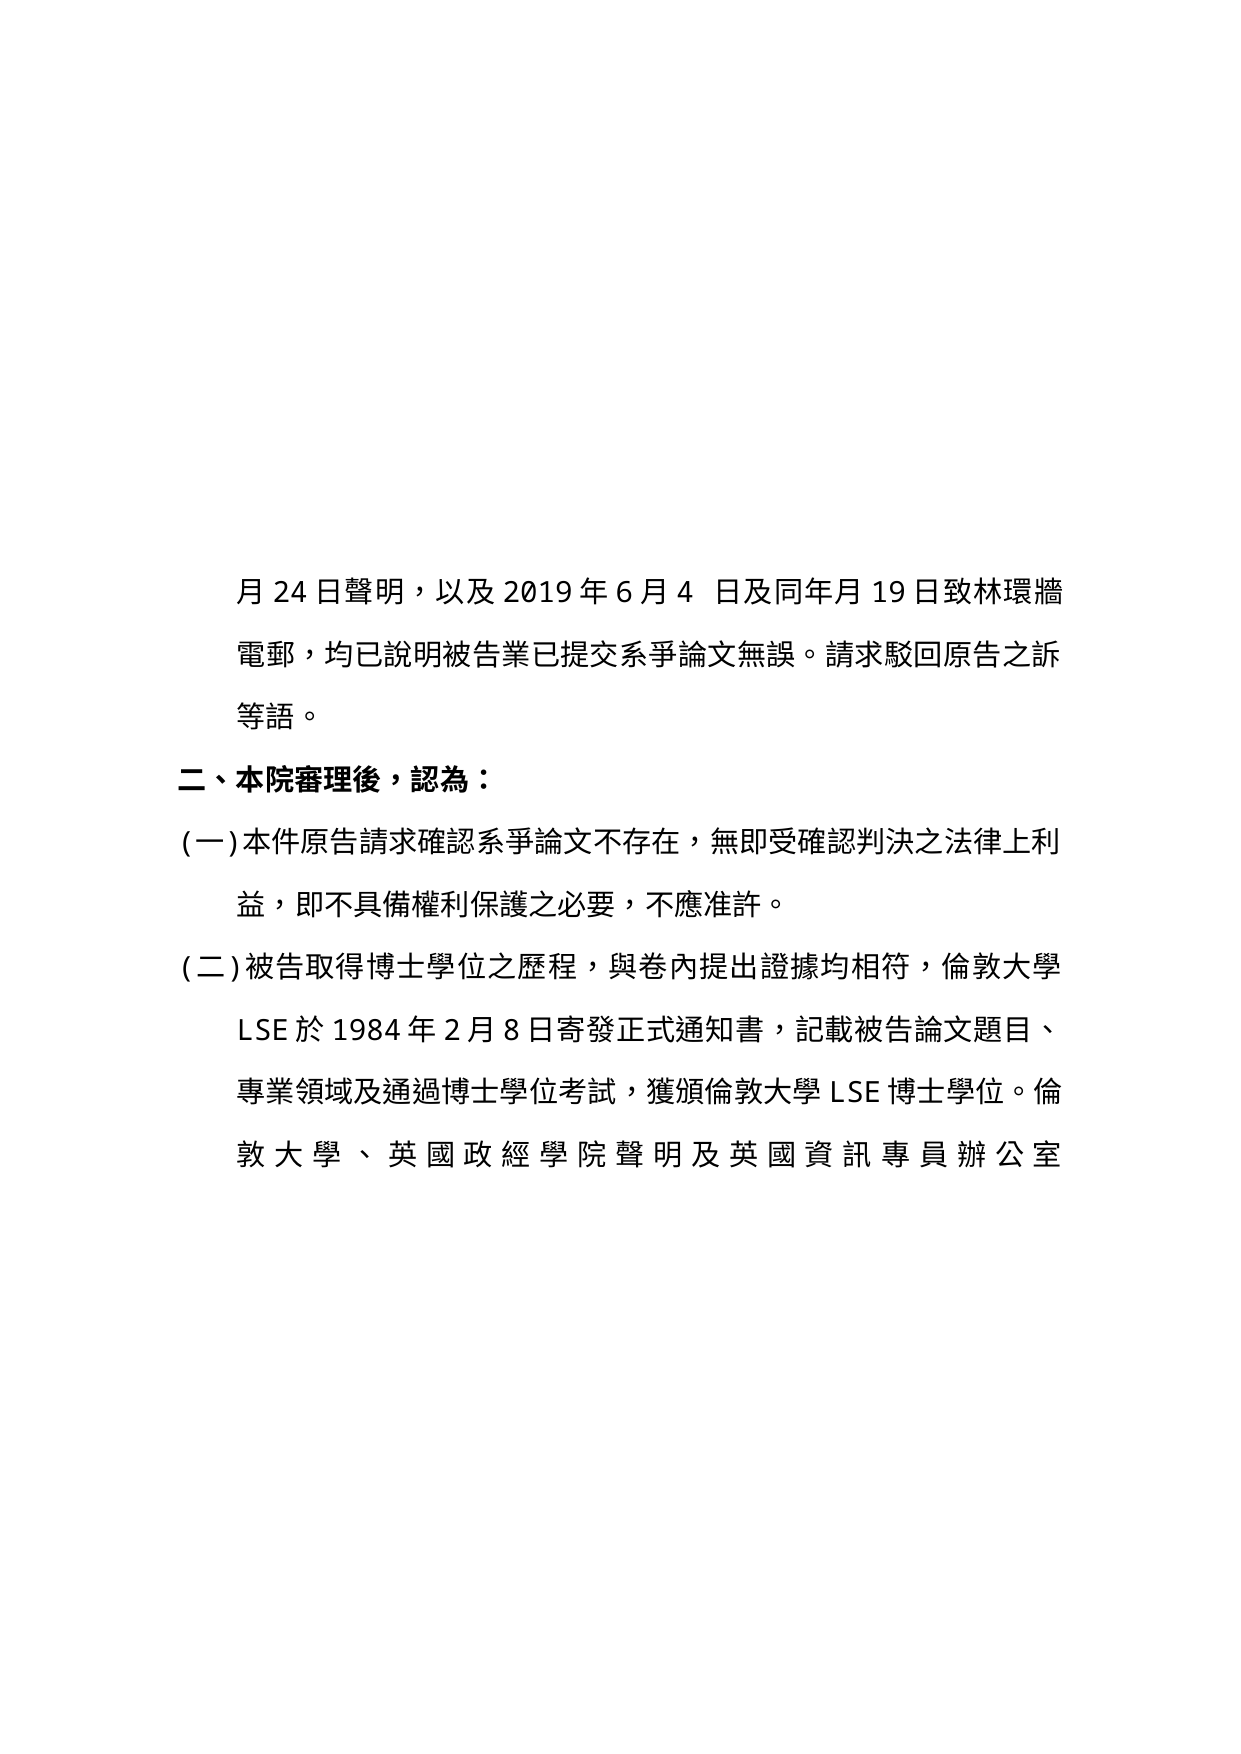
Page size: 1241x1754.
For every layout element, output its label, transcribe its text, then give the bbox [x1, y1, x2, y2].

text 月24日聲明，以及2019年6月4 日及同年月19日致林環牆電郵，均已說明被告業已提交系爭論文無誤。請求駁回原告之訴等語。 [177, 548, 1063, 736]
text (二)被告取得博士學位之歷程，與卷內提出證據均相符，倫敦大學LSE於1984年2月8日寄發正式通知書，記載被告論文題目、專業領域及通過博士學位考試，獲頒倫敦大學LSE博士學位。倫敦大學、英國政經學院聲明及英國資訊專員辦公室（Information Commissioner‘s Office，下稱ICO）均一致表明被告於1984年2月經兩位口試委員審查其論文後，獲頒倫敦大學LSE博士學位。又系爭論文，經本院當庭勘驗，由其外觀紙張呈現泛黃陳舊歲月的痕跡，應為年代久遠之舊物，雖依其散裝型式，與正式論文應為釘裝成冊之樣式不符，難認該論文為被告提交校方審核之正式合格論文，惟可認被告謂該論文為其1983年製作系爭論文之原稿，應屬可信；職是，本件被告現雖未能提出1983/1984年間合格通過倫敦大學LSE審核之系爭論文以消除爭議，惟被告確有獲頒倫敦大學LSE 博士學位，縱LSE、總圖SHL、高等IALS等圖書館現均未有收藏系爭論文，此屬圖書館保存之問題，要無從以此推論被告有無交付系爭論文，或歸責於被告。據此，原告請求確認系爭論文不存在，核屬無據，無從為有利原告之判決。 [177, 923, 1063, 1173]
text 二、本院審理後，認為： [177, 736, 1063, 798]
text (一)本件原告請求確認系爭論文不存在，無即受確認判決之法律上利益，即不具備權利保護之必要，不應准許。 [177, 798, 1063, 923]
